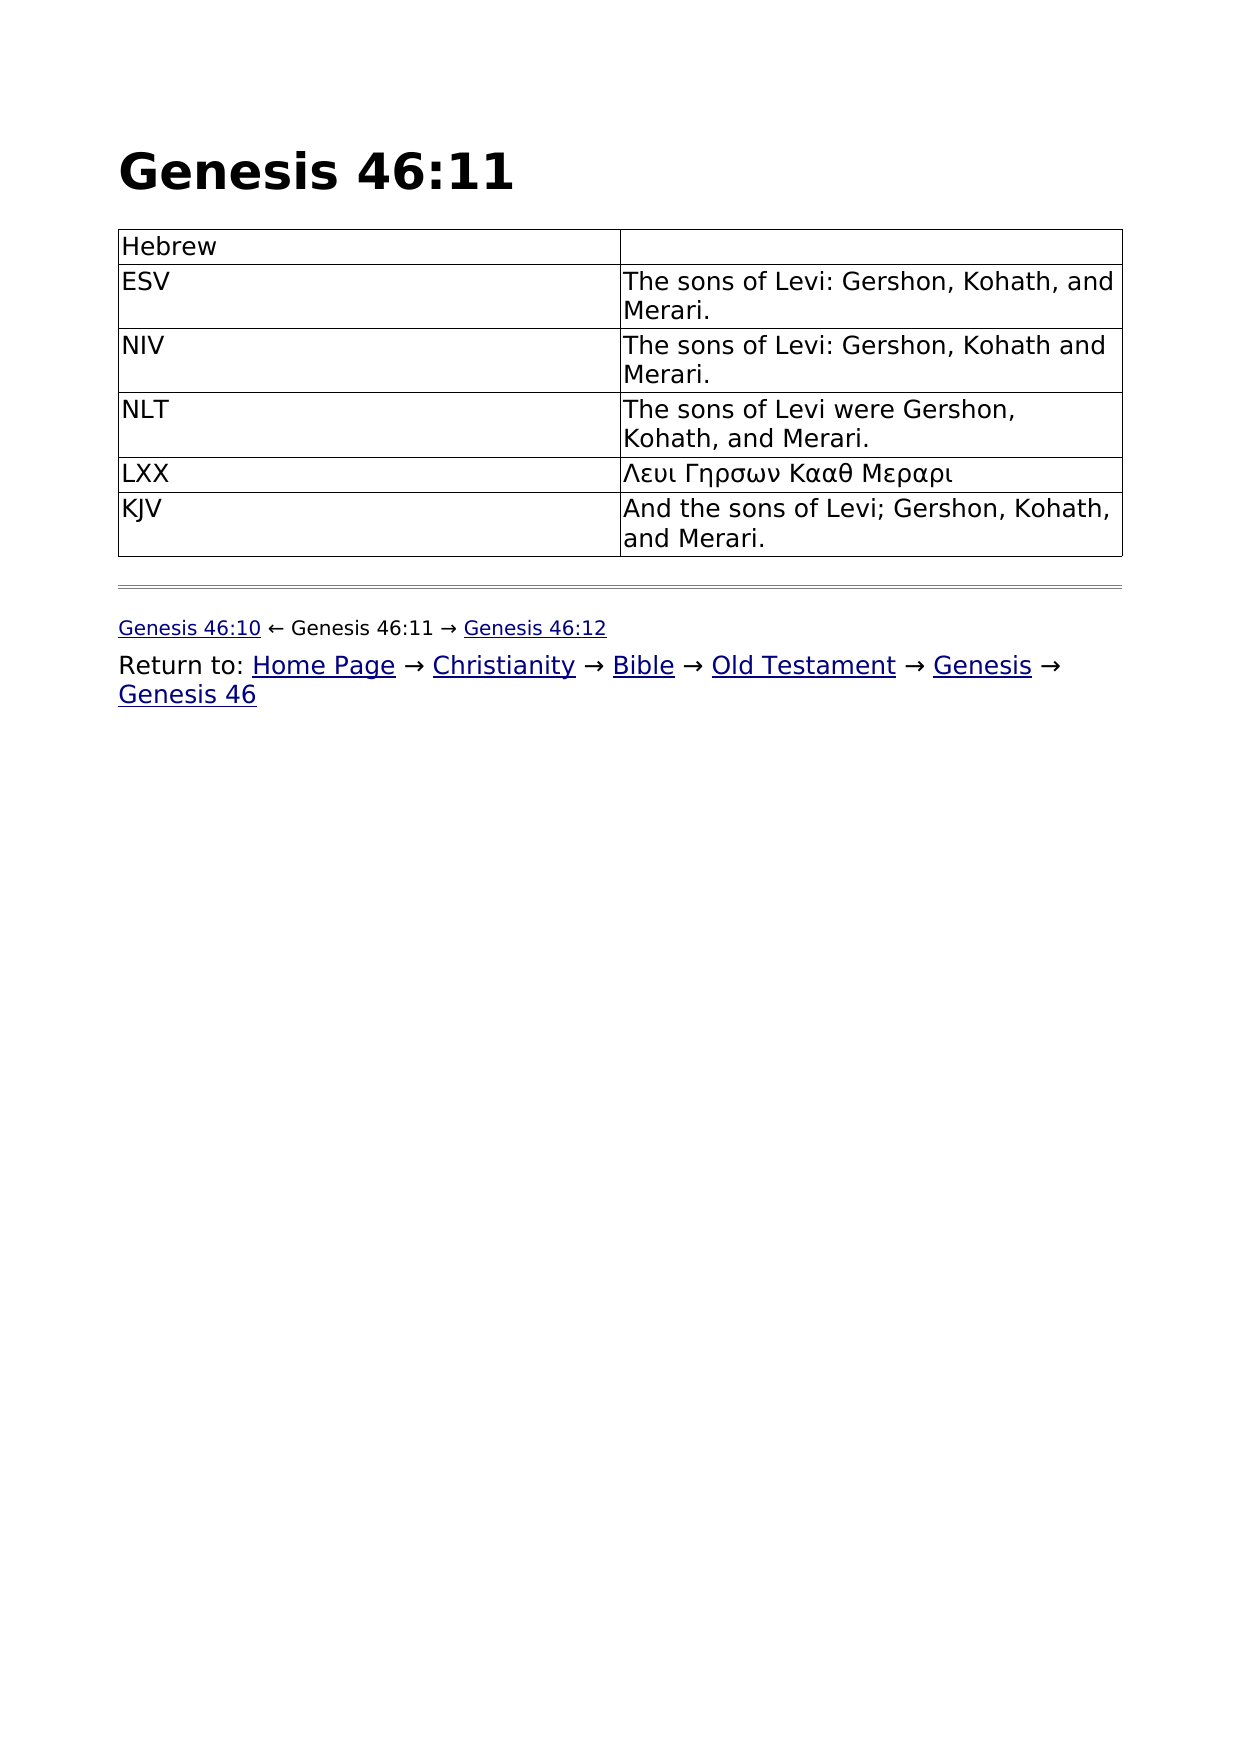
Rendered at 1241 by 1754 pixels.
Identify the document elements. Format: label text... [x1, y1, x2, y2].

table_cell NIV [119, 329, 620, 392]
table_cell And the sons of Levi; Gershon, Kohath, and Merari. [621, 493, 1122, 556]
table_cell LXX [119, 458, 620, 492]
table_header Hebrew [119, 230, 620, 264]
table_cell KJV [119, 493, 620, 556]
subtitle Genesis 46:11 [118, 143, 1122, 201]
text Return to: Home Page → Christianity → Bible → Old Testament → Genesis → Genesis 46 [118, 651, 1122, 709]
text Genesis 46:10 ← Genesis 46:11 → Genesis 46:12 [118, 617, 1122, 651]
table_cell NLT [119, 393, 620, 457]
table_cell Λευι Γηρσων Κααθ Μεραρι [621, 458, 1122, 492]
table_cell The sons of Levi were Gershon, Kohath, and Merari. [621, 393, 1122, 457]
table_cell The sons of Levi: Gershon, Kohath, and Merari. [621, 265, 1122, 328]
table_cell ESV [119, 265, 620, 328]
table_header [621, 230, 1122, 264]
table_cell The sons of Levi: Gershon, Kohath and Merari. [621, 329, 1122, 392]
